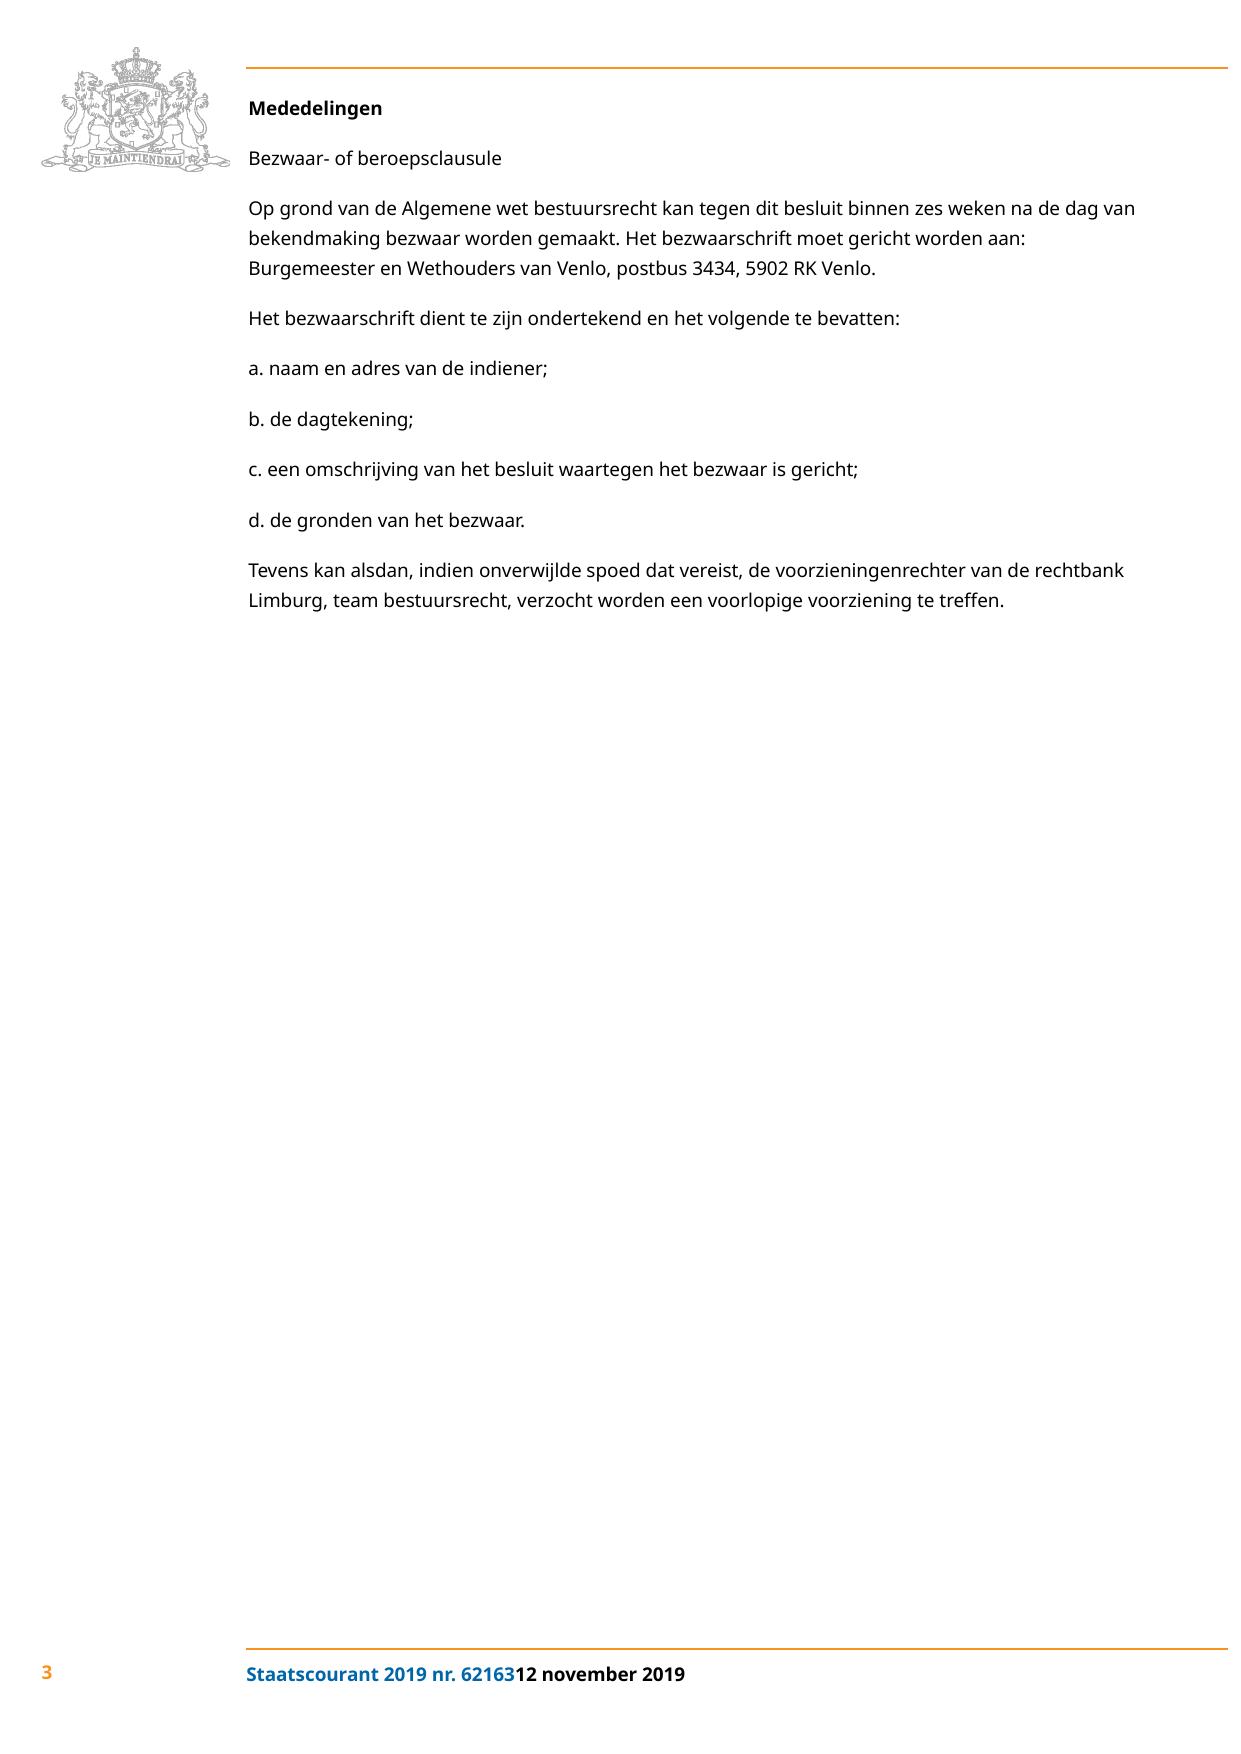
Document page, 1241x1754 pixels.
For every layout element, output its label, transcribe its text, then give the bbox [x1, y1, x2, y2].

picture [41, 47, 231, 172]
text Op grond van de Algemene wet bestuursrecht kan tegen dit besluit binnen zes weken na de dag van bekendmaking bezwaar worden gemaakt. Het bezwaarschrift moet gericht worden aan: Burgemeester en Wethouders van Venlo, postbus 3434, 5902 RK Venlo. [248, 196, 1152, 281]
text Tevens kan alsdan, indien onverwijlde spoed dat vereist, de voorzieningenrechter van de rechtbank Limburg, team bestuursrecht, verzocht worden een voorlopige voorziening te treffen. [248, 557, 1152, 613]
text b. de dagtekening; [248, 406, 1152, 432]
text c. een omschrijving van het besluit waartegen het bezwaar is gericht; [248, 456, 1152, 482]
text Mededelingen [248, 95, 1152, 121]
text d. de gronden van het bezwaar. [248, 507, 1152, 533]
text Bezwaar- of beroepsclausule [248, 145, 1152, 171]
text a. naam en adres van de indiener; [248, 356, 1152, 381]
text Het bezwaarschrift dient te zijn ondertekend en het volgende te bevatten: [248, 305, 1152, 331]
